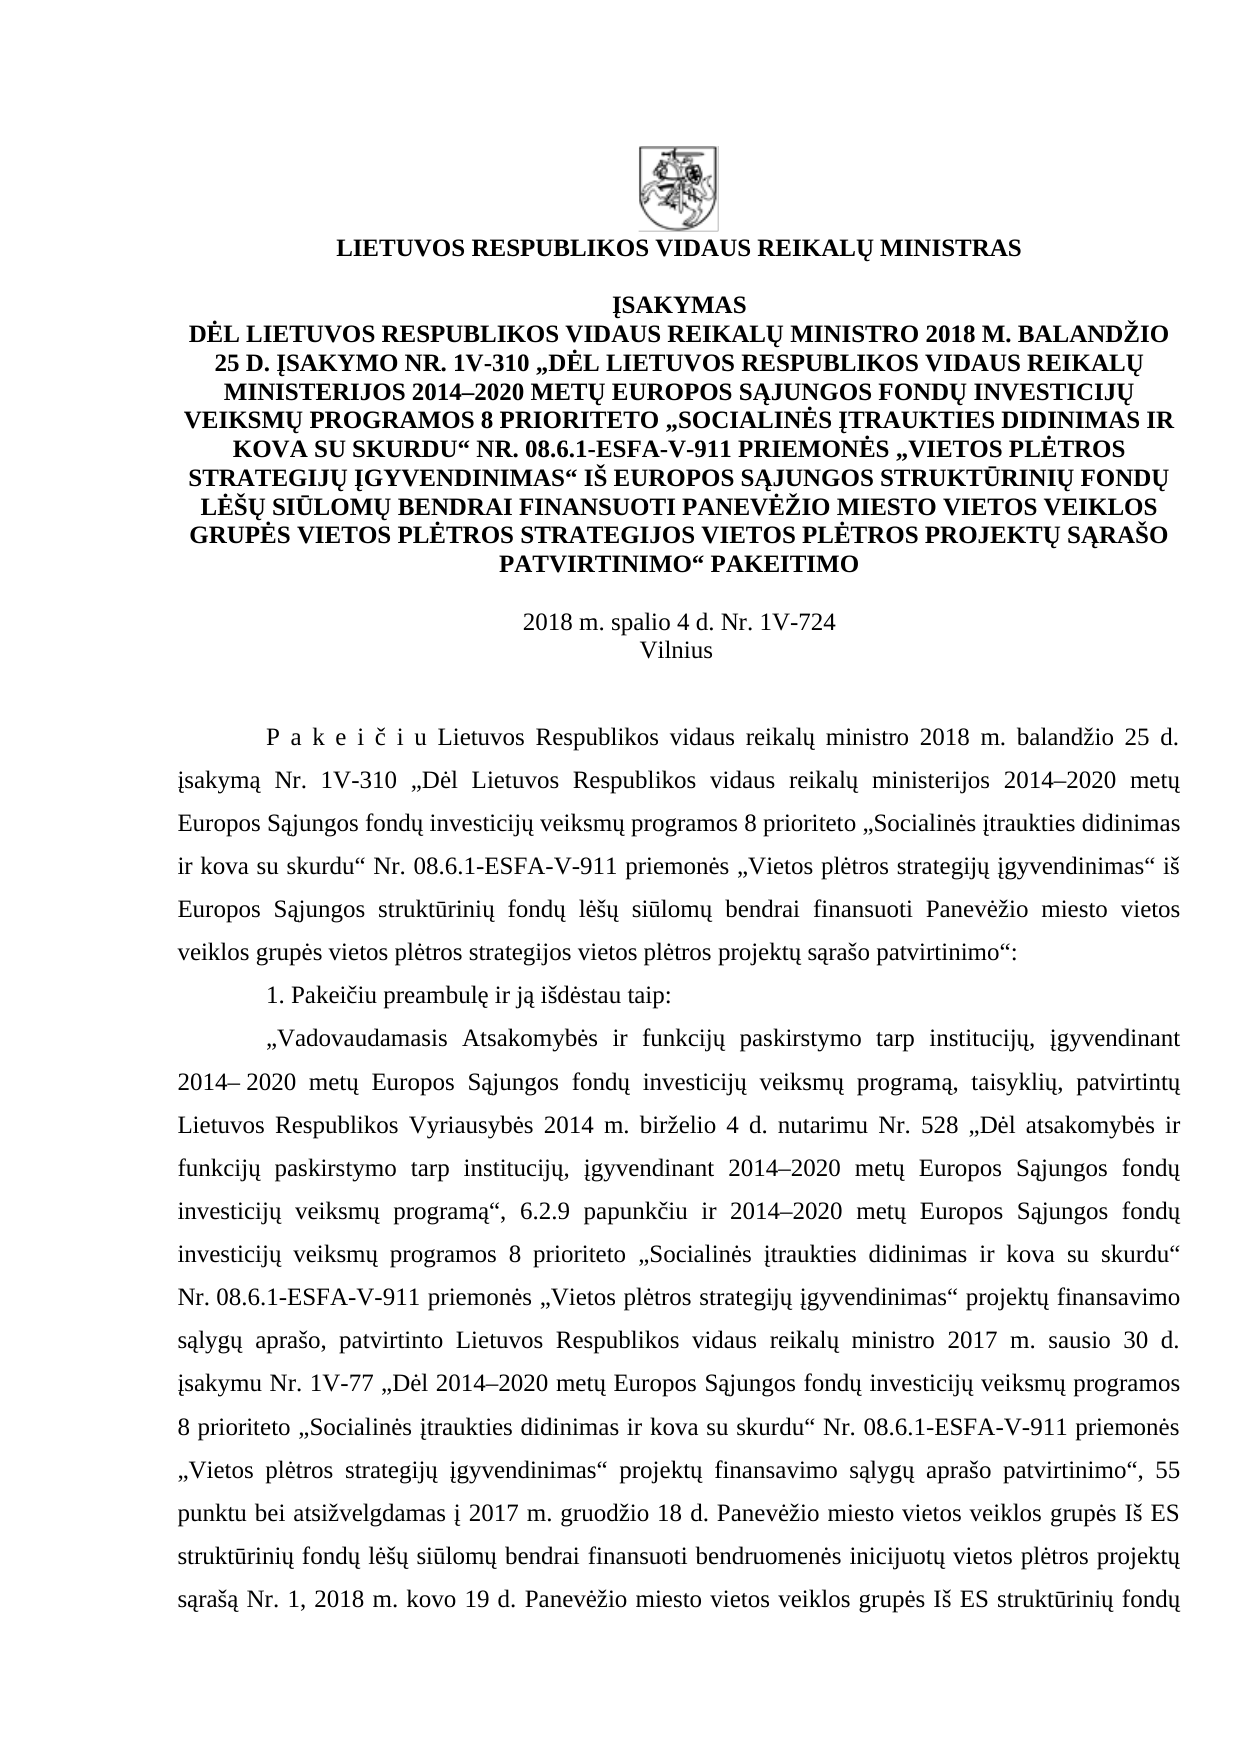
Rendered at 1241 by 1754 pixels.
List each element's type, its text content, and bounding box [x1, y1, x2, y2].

text LIETUVOS RESPUBLIKOS VIDAUS REIKALŲ MINISTRAS [177, 233, 1181, 262]
text 2018 m. spalio 4 d. Nr. 1V-724 [177, 607, 1181, 635]
text ĮSAKYMAS [177, 290, 1181, 319]
text 1. Pakeičiu preambulę ir ją išdėstau taip: [177, 980, 1181, 1009]
text DĖL LIETUVOS RESPUBLIKOS VIDAUS REIKALŲ MINISTRO 2018 M. BALANDŽIO 25 D. ĮSAKYMO NR. 1V-310 „DĖL LIETUVOS RESPUBLIKOS VIDAUS REIKALŲ MINISTERIJOS 2014–2020 METŲ EUROPOS SĄJUNGOS FONDŲ INVESTICIJŲ VEIKSMŲ PROGRAMOS 8 PRIORITETO „SOCIALINĖS ĮTRAUKTIES DIDINIMAS IR KOVA SU SKURDU“ NR. 08.6.1-ESFA-V-911 PRIEMONĖS „VIETOS PLĖTROS STRATEGIJŲ ĮGYVENDINIMAS“ IŠ EUROPOS SĄJUNGOS STRUKTŪRINIŲ FONDŲ LĖŠŲ SIŪLOMŲ BENDRAI FINANSUOTI PANEVĖŽIO MIESTO VIETOS VEIKLOS GRUPĖS VIETOS PLĖTROS STRATEGIJOS VIETOS PLĖTROS PROJEKTŲ SĄRAŠO PATVIRTINIMO“ PAKEITIMO [177, 319, 1181, 578]
text P a k e i č i u Lietuvos Respublikos vidaus reikalų ministro 2018 m. balandžio 25 d. įsakymą Nr. 1V-310 „Dėl Lietuvos Respublikos vidaus reikalų ministerijos 2014–2020 metų Europos Sąjungos fondų investicijų veiksmų programos 8 prioriteto „Socialinės įtraukties didinimas ir kova su skurdu“ Nr. 08.6.1-ESFA-V-911 priemonės „Vietos plėtros strategijų įgyvendinimas“ iš Europos Sąjungos struktūrinių fondų lėšų siūlomų bendrai finansuoti Panevėžio miesto vietos veiklos grupės vietos plėtros strategijos vietos plėtros projektų sąrašo patvirtinimo“: [177, 722, 1181, 966]
text Vilnius [177, 635, 1181, 664]
text „Vadovaudamasis Atsakomybės ir funkcijų paskirstymo tarp institucijų, įgyvendinant 2014– 2020 metų Europos Sąjungos fondų investicijų veiksmų programą, taisyklių, patvirtintų Lietuvos Respublikos Vyriausybės 2014 m. birželio 4 d. nutarimu Nr. 528 „Dėl atsakomybės ir funkcijų paskirstymo tarp institucijų, įgyvendinant 2014–2020 metų Europos Sąjungos fondų investicijų veiksmų programą“, 6.2.9 papunkčiu ir 2014–2020 metų Europos Sąjungos fondų investicijų veiksmų programos 8 prioriteto „Socialinės įtraukties didinimas ir kova su skurdu“ Nr. 08.6.1-ESFA-V-911 priemonės „Vietos plėtros strategijų įgyvendinimas“ projektų finansavimo sąlygų aprašo, patvirtinto Lietuvos Respublikos vidaus reikalų ministro 2017 m. sausio 30 d. įsakymu Nr. 1V-77 „Dėl 2014–2020 metų Europos Sąjungos fondų investicijų veiksmų programos 8 prioriteto „Socialinės įtraukties didinimas ir kova su skurdu“ Nr. 08.6.1-ESFA-V-911 priemonės „Vietos plėtros strategijų įgyvendinimas“ projektų finansavimo sąlygų aprašo patvirtinimo“, 55 punktu bei atsižvelgdamas į 2017 m. gruodžio 18 d. Panevėžio miesto vietos veiklos grupės Iš ES struktūrinių fondų lėšų siūlomų bendrai finansuoti bendruomenės inicijuotų vietos plėtros projektų sąrašą Nr. 1, 2018 m. kovo 19 d. Panevėžio miesto vietos veiklos grupės Iš ES struktūrinių fondų [177, 1023, 1181, 1613]
